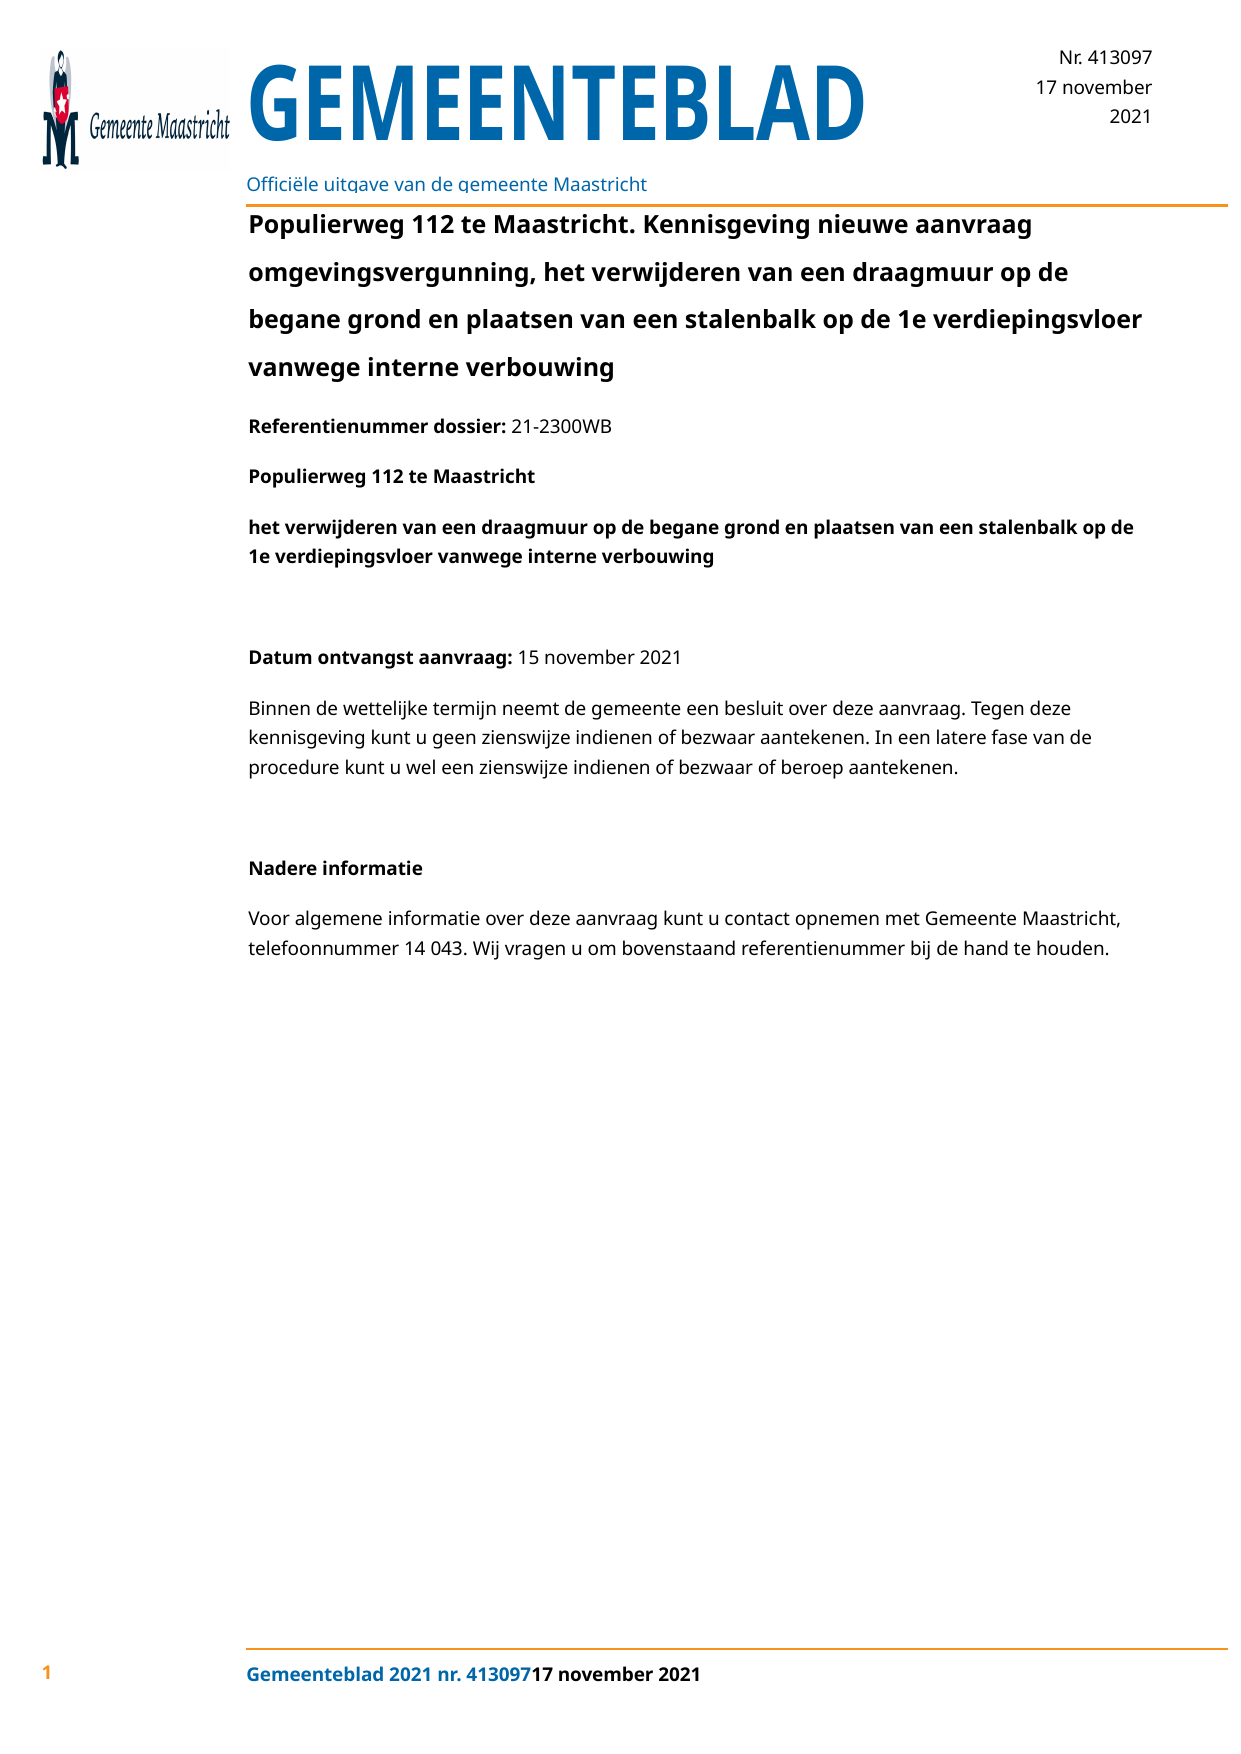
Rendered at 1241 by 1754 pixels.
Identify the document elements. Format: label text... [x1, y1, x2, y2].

picture [41, 47, 231, 172]
text het verwijderen van een draagmuur op de begane grond en plaatsen van een stalenbalk op de 1e verdiepingsvloer vanwege interne verbouwing [248, 514, 1152, 569]
text Populierweg 112 te Maastricht [248, 463, 1152, 489]
text Nadere informatie [248, 855, 1152, 881]
text Binnen de wettelijke termijn neemt de gemeente een besluit over deze aanvraag. Tegen deze kennisgeving kunt u geen zienswijze indienen of bezwaar aantekenen. In een latere fase van de procedure kunt u wel een zienswijze indienen of bezwaar of beroep aantekenen. [248, 695, 1152, 780]
text Populierweg 112 te Maastricht. Kennisgeving nieuwe aanvraag omgevingsvergunning, het verwijderen van een draagmuur op de begane grond en plaatsen van een stalenbalk op de 1e verdiepingsvloer vanwege interne verbouwing [248, 207, 1152, 384]
text Referentienummer dossier: 21-2300WB [248, 413, 1152, 439]
text Voor algemene informatie over deze aanvraag kunt u contact opnemen met Gemeente Maastricht, telefoonnummer 14 043. Wij vragen u om bovenstaand referentienummer bij de hand te houden. [248, 905, 1152, 961]
text Datum ontvangst aanvraag: 15 november 2021 [248, 644, 1152, 670]
